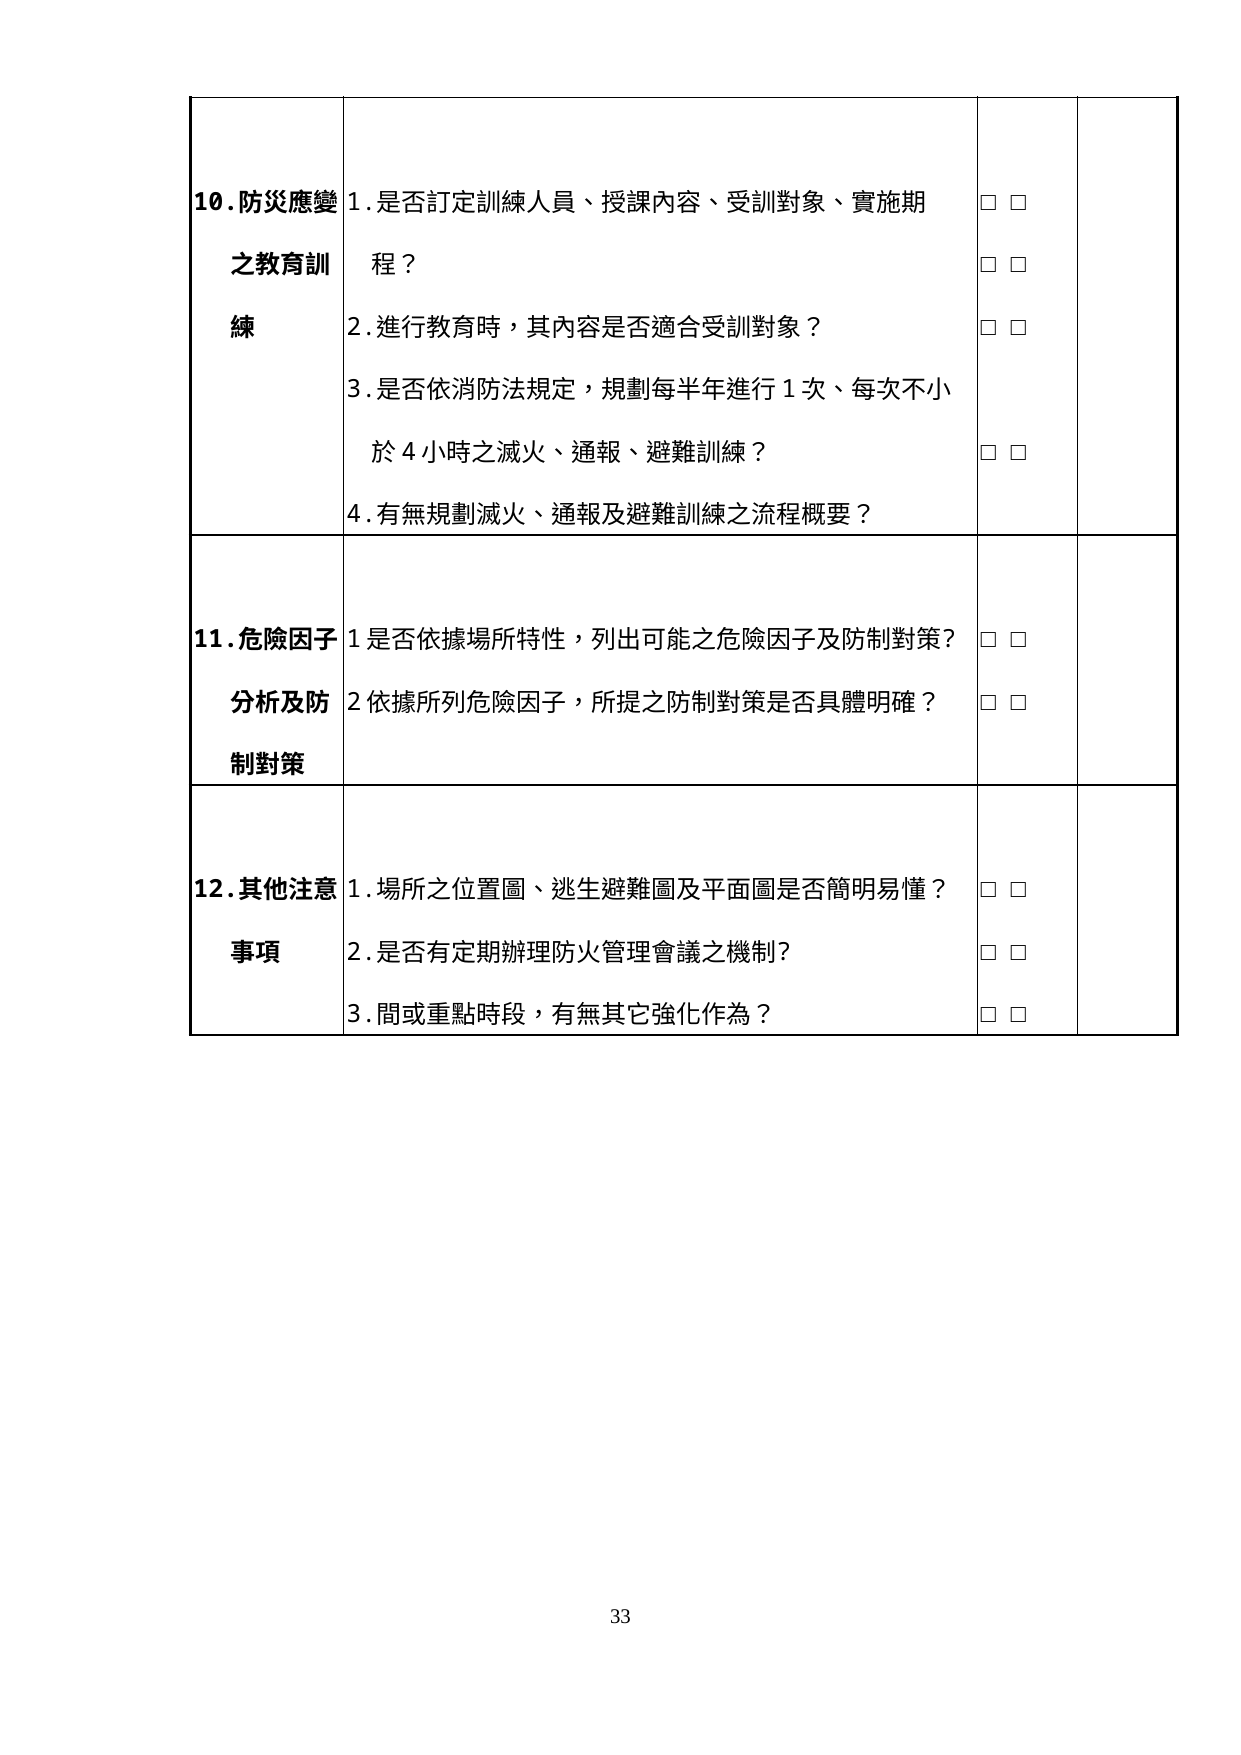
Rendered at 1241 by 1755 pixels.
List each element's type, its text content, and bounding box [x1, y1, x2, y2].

table_cell 12.其他注意事項 [192, 786, 343, 1034]
table_cell [1078, 786, 1176, 1034]
table_cell □ □ □ □ [978, 536, 1077, 784]
table_cell [1078, 98, 1176, 534]
table_cell 1.場所之位置圖、逃生避難圖及平面圖是否簡明易懂？ 2.是否有定期辦理防火管理會議之機制? 3.間或重點時段，有無其它強化作為？ [344, 786, 977, 1034]
table_cell 10.防災應變之教育訓練 [192, 98, 343, 534]
table_cell □ □ □ □ □ □ [978, 786, 1077, 1034]
table_cell 11.危險因子分析及防制對策 [192, 536, 343, 784]
table_cell 1.是否訂定訓練人員、授課內容、受訓對象、實施期程？ 2.進行教育時，其內容是否適合受訓對象？ 3.是否依消防法規定，規劃每半年進行1次、每次不小於4小時之滅火、通報、避難訓練？ 4.有無規劃滅火、通報及避難訓練之流程概要？ [344, 98, 977, 534]
table_cell [1078, 536, 1176, 784]
table_cell 1是否依據場所特性，列出可能之危險因子及防制對策? 2依據所列危險因子，所提之防制對策是否具體明確？ [344, 536, 977, 784]
table_cell □ □ □ □ □ □ □ □ [978, 98, 1077, 534]
